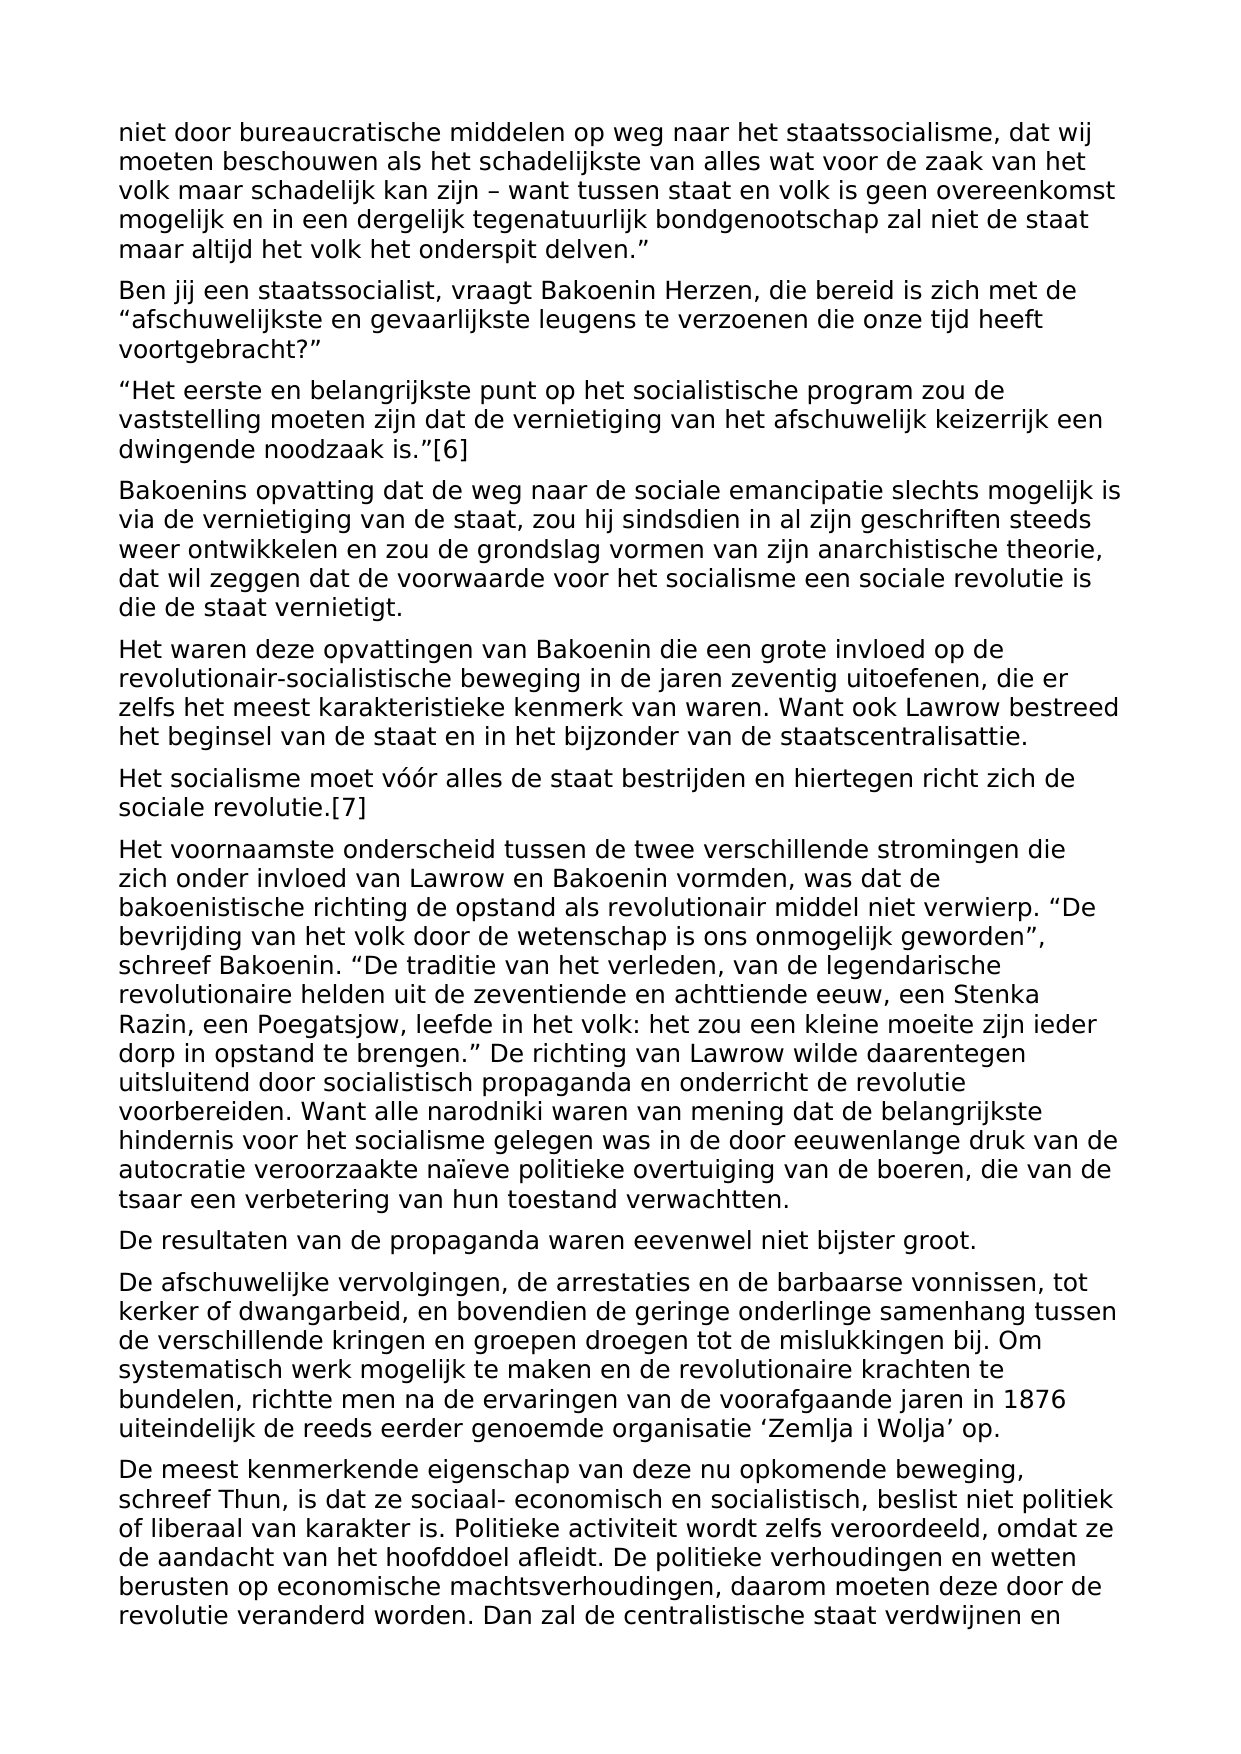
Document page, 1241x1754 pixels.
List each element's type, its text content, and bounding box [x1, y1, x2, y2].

text Bakoenins opvatting dat de weg naar de sociale emancipatie slechts mogelijk is via de vernietiging van de staat, zou hij sindsdien in al zijn geschriften steeds weer ontwikkelen en zou de grondslag vormen van zijn anarchistische theorie, dat wil zeggen dat de voorwaarde voor het socialisme een sociale revolutie is die de staat vernietigt. [118, 476, 1122, 622]
text Ben jij een staatssocialist, vraagt Bakoenin Herzen, die bereid is zich met de “afschuwelijkste en gevaarlijkste leugens te verzoenen die onze tijd heeft voortgebracht?” [118, 276, 1122, 364]
text De afschuwelijke vervolgingen, de arrestaties en de barbaarse vonnissen, tot kerker of dwangarbeid, en bovendien de geringe onderlinge samenhang tussen de verschillende kringen en groepen droegen tot de mislukkingen bij. Om systematisch werk mogelijk te maken en de revolutionaire krachten te bundelen, richtte men na de ervaringen van de voorafgaande jaren in 1876 uiteindelijk de reeds eerder genoemde organisatie ‘Zemlja i Wolja’ op. [118, 1268, 1122, 1443]
text Het waren deze opvattingen van Bakoenin die een grote invloed op de revolutionair-socialistische beweging in de jaren zeventig uitoefenen, die er zelfs het meest karakteristieke kenmerk van waren. Want ook Lawrow bestreed het beginsel van de staat en in het bijzonder van de staatscentralisattie. [118, 635, 1122, 751]
text “Het eerste en belangrijkste punt op het socialistische program zou de vaststelling moeten zijn dat de vernietiging van het afschuwelijk keizerrijk een dwingende noodzaak is.”[6] [118, 376, 1122, 464]
text De resultaten van de propaganda waren eevenwel niet bijster groot. [118, 1226, 1122, 1256]
text Het voornaamste onderscheid tussen de twee verschillende stromingen die zich onder invloed van Lawrow en Bakoenin vormden, was dat de bakoenistische richting de opstand als revolutionair middel niet verwierp. “De bevrijding van het volk door de wetenschap is ons onmogelijk geworden”, schreef Bakoenin. “De traditie van het verleden, van de legendarische revolutionaire helden uit de zeventiende en achttiende eeuw, een Stenka Razin, een Poegatsjow, leefde in het volk: het zou een kleine moeite zijn ieder dorp in opstand te brengen.” De richting van Lawrow wilde daarentegen uitsluitend door socialistisch propaganda en onderricht de revolutie voorbereiden. Want alle narodniki waren van mening dat de belangrijkste hindernis voor het socialisme gelegen was in de door eeuwenlange druk van de autocratie veroorzaakte naïeve politieke overtuiging van de boeren, die van de tsaar een verbetering van hun toestand verwachtten. [118, 835, 1122, 1214]
text De meest kenmerkende eigenschap van deze nu opkomende beweging, schreef Thun, is dat ze sociaal- economisch en socialistisch, beslist niet politiek of liberaal van karakter is. Politieke activiteit wordt zelfs veroordeeld, omdat ze de aandacht van het hoofddoel afleidt. De politieke verhoudingen en wetten berusten op economische machtsverhoudingen, daarom moeten deze door de revolutie veranderd worden. Dan zal de centralistische staat verdwijnen en [118, 1456, 1122, 1631]
text Het socialisme moet vóór alles de staat bestrijden en hiertegen richt zich de sociale revolutie.[7] [118, 764, 1122, 822]
text niet door bureaucratische middelen op weg naar het staatssocialisme, dat wij moeten beschouwen als het schadelijkste van alles wat voor de zaak van het volk maar schadelijk kan zijn – want tussen staat en volk is geen overeenkomst mogelijk en in een dergelijk tegenatuurlijk bondgenootschap zal niet de staat maar altijd het volk het onderspit delven.” [118, 118, 1122, 264]
